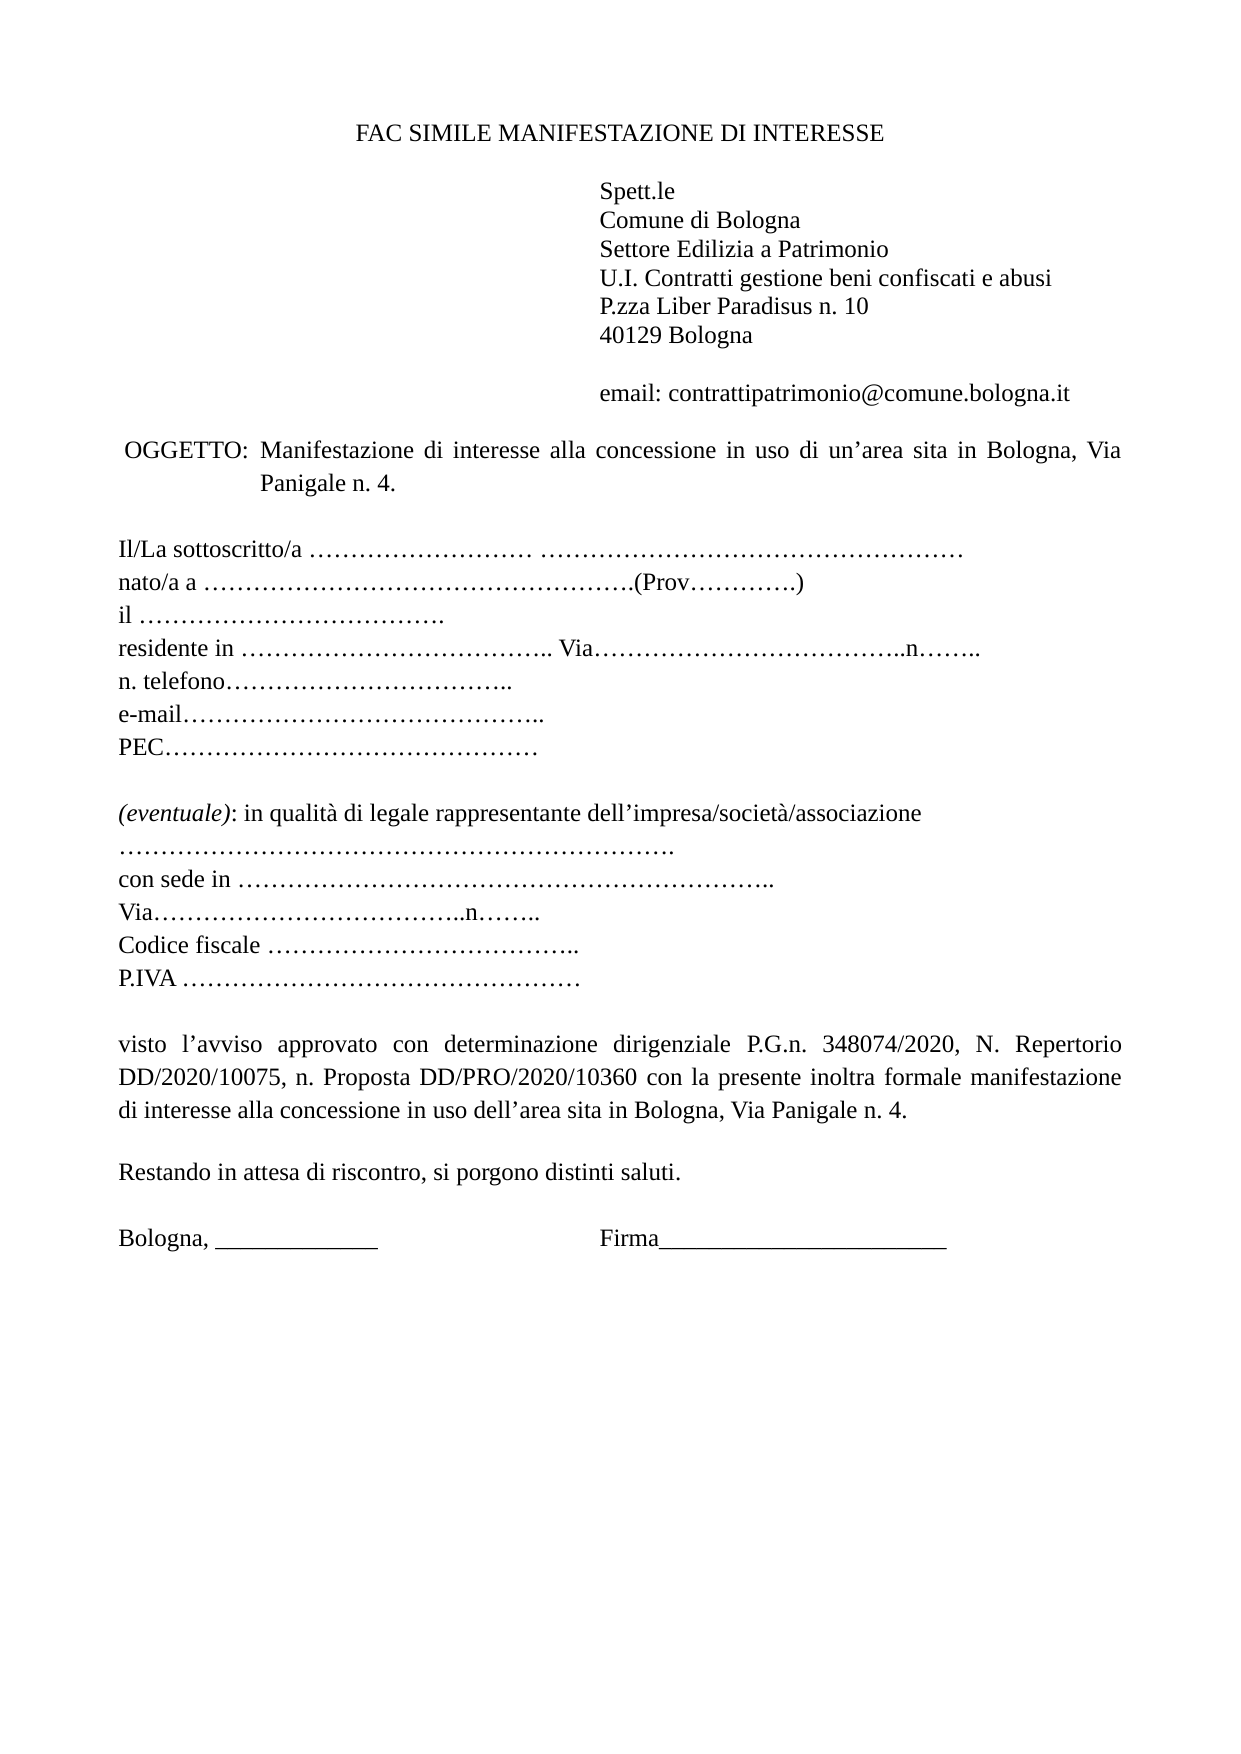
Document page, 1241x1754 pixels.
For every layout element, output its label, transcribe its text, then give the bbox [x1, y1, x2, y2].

text (eventuale): in qualità di legale rappresentante dell’impresa/società/associazione [118, 798, 1122, 827]
text email: contrattipatrimonio@comune.bologna.it [118, 378, 1122, 406]
text P.zza Liber Paradisus n. 10 [118, 291, 1122, 320]
text Restando in attesa di riscontro, si porgono distinti saluti. [118, 1157, 1122, 1186]
text Via………………………………..n…….. [118, 897, 1122, 926]
text Bologna, _____________ Firma_______________________ [118, 1223, 1122, 1252]
text Il/La sottoscritto/a ……………………… …………………………………………… [118, 534, 1122, 563]
text visto l’avviso approvato con determinazione dirigenziale P.G.n. 348074/2020, N. Repertorio DD/2020/10075, n. Proposta DD/PRO/2020/10360 con la presente inoltra formale manifestazione di interesse alla concessione in uso dell’area sita in Bologna, Via Panigale n. 4. [118, 1029, 1122, 1124]
text residente in ……………………………….. Via………………………………..n…….. [118, 633, 1122, 662]
text Settore Edilizia a Patrimonio [118, 234, 1122, 263]
text …………………………………………………………. [118, 831, 1122, 860]
text Comune di Bologna [118, 205, 1122, 234]
text n. telefono…………………………….. [118, 666, 1122, 695]
text U.I. Contratti gestione beni confiscati e abusi [118, 263, 1122, 291]
text Codice fiscale ……………………………….. [118, 930, 1122, 959]
text nato/a a …………………………………………….(Prov………….) [118, 567, 1122, 596]
text OGGETTO: Manifestazione di interesse alla concessione in uso di un’area sita in Bologna, Via Panigale n. 4. [124, 435, 1122, 497]
text P.IVA ………………………………………… [118, 963, 1122, 992]
text e-mail…………………………………….. [118, 699, 1122, 728]
text PEC……………………………………… [118, 732, 1122, 761]
text Spett.le [118, 176, 1122, 205]
text il ………………………………. [118, 600, 1122, 629]
text con sede in ……………………………………………………….. [118, 864, 1122, 893]
text 40129 Bologna [118, 320, 1122, 349]
